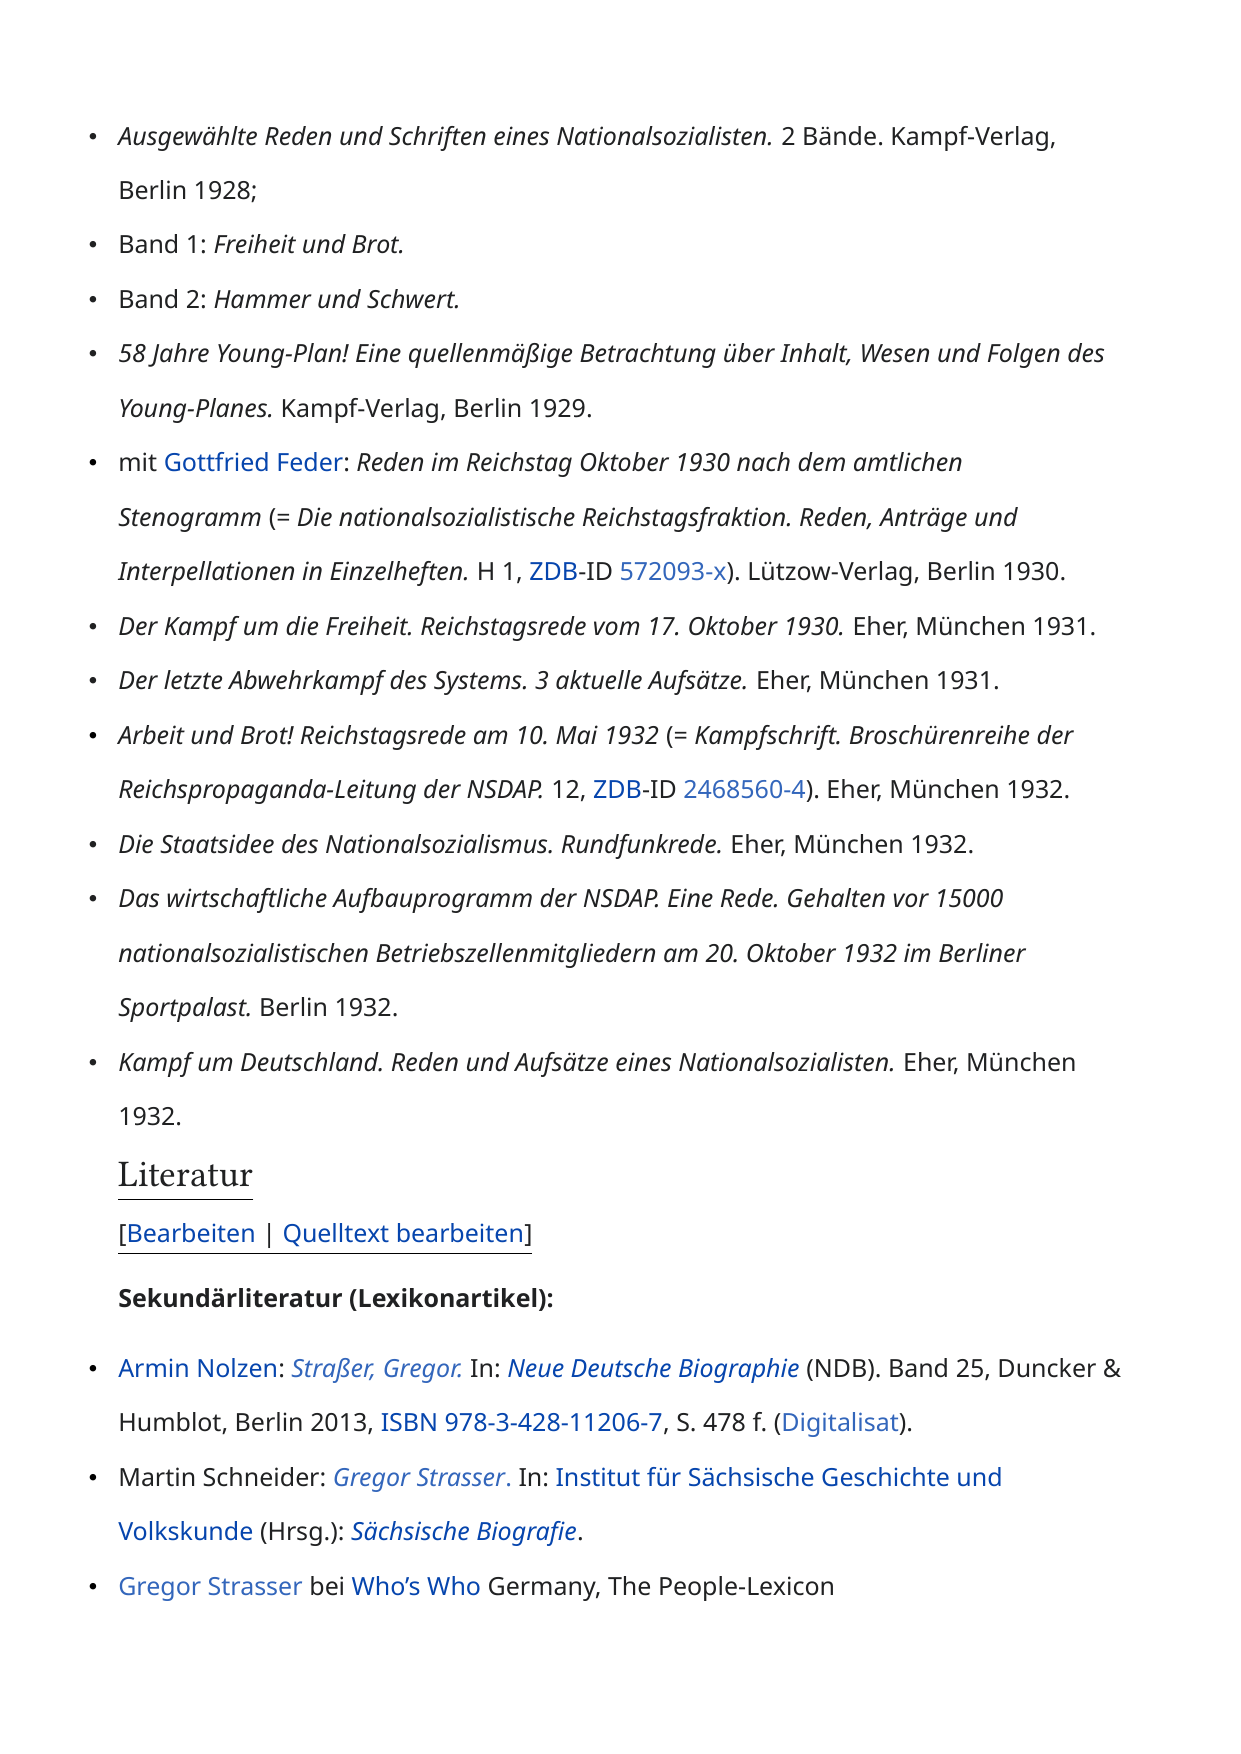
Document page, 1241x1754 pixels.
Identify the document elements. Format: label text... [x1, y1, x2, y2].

text [Bearbeiten | Quelltext bearbeiten] [118, 1216, 1122, 1253]
list Gregor Strasser bei Who’s Who Germany, The People-Lexicon [118, 1568, 1122, 1602]
list Der letzte Abwehrkampf des Systems. 3 aktuelle Aufsätze. Eher, München 1931. [118, 663, 1122, 697]
list mit Gottfried Feder: Reden im Reichstag Oktober 1930 nach dem amtlichen Stenogramm (= Die nationalsozialistische Reichstagsfraktion. Reden, Anträge und Interpellationen in Einzelheften. H 1, ZDB-ID 572093-x). Lützow-Verlag, Berlin 1930. [118, 445, 1122, 588]
list Die Staatsidee des Nationalsozialismus. Rundfunkrede. Eher, München 1932. [118, 826, 1122, 860]
list Das wirtschaftliche Aufbauprogramm der NSDAP. Eine Rede. Gehalten vor 15000 nationalsozialistischen Betriebszellenmitgliedern am 20. Oktober 1932 im Berliner Sportpalast. Berlin 1932. [118, 881, 1122, 1024]
list Kampf um Deutschland. Reden und Aufsätze eines Nationalsozialisten. Eher, München 1932. [118, 1044, 1122, 1133]
text Sekundärliteratur (Lexikonartikel): [118, 1281, 1122, 1315]
list 58 Jahre Young-Plan! Eine quellenmäßige Betrachtung über Inhalt, Wesen und Folgen des Young-Planes. Kampf-Verlag, Berlin 1929. [118, 336, 1122, 424]
list Der Kampf um die Freiheit. Reichstagsrede vom 17. Oktober 1930. Eher, München 1931. [118, 608, 1122, 642]
list Band 2: Hammer und Schwert. [118, 282, 1122, 316]
list Band 1: Freiheit und Brot. [118, 227, 1122, 261]
list Armin Nolzen: Straßer, Gregor. In: Neue Deutsche Biographie (NDB). Band 25, Duncker & Humblot, Berlin 2013, ISBN 978-3-428-11206-7, S. 478 f. (Digitalisat). [118, 1350, 1122, 1439]
list Martin Schneider: Gregor Strasser. In: Institut für Sächsische Geschichte und Volkskunde (Hrsg.): Sächsische Biografie. [118, 1459, 1122, 1548]
subtitle Literatur [118, 1153, 1122, 1199]
list Arbeit und Brot! Reichstagsrede am 10. Mai 1932 (= Kampfschrift. Broschürenreihe der Reichspropaganda-Leitung der NSDAP. 12, ZDB-ID 2468560-4). Eher, München 1932. [118, 717, 1122, 806]
list Ausgewählte Reden und Schriften eines Nationalsozialisten. 2 Bände. Kampf-Verlag, Berlin 1928; [118, 118, 1122, 207]
